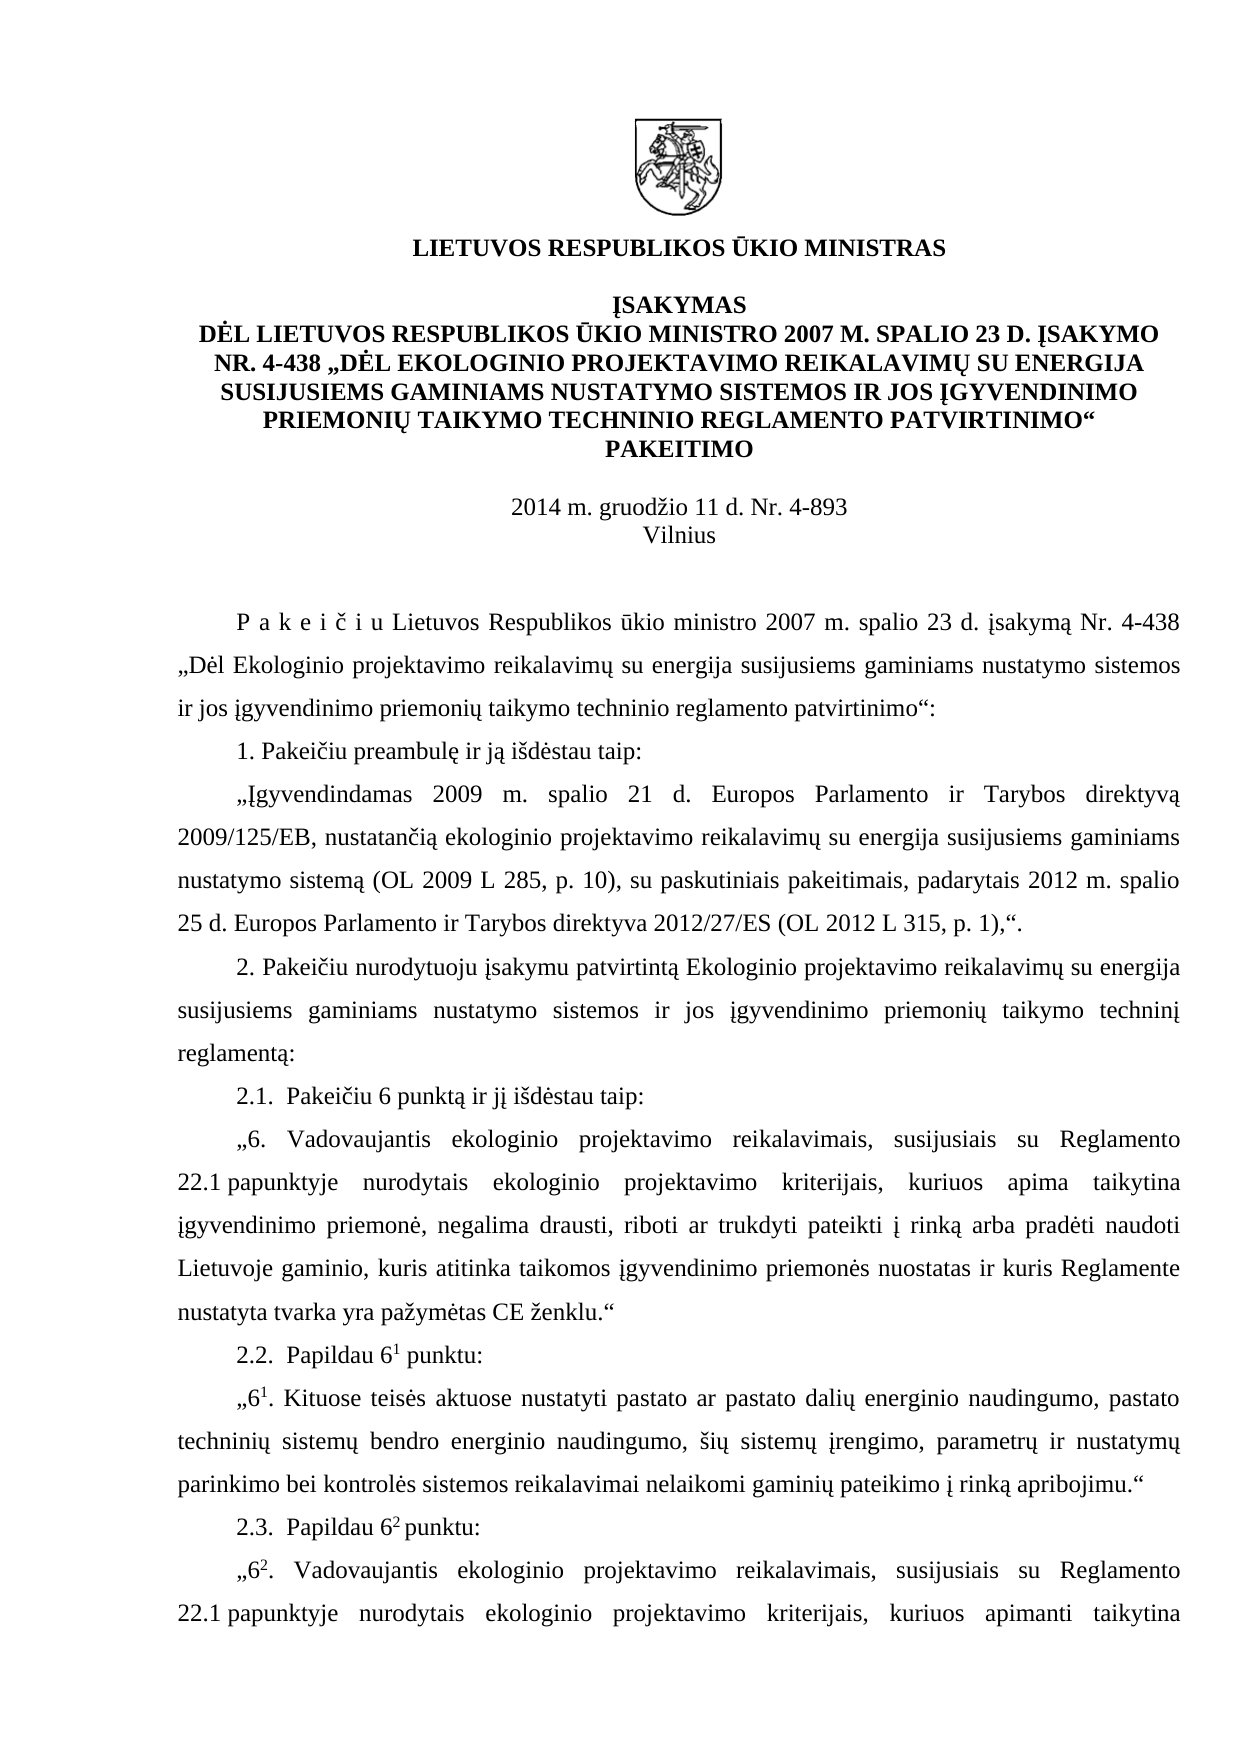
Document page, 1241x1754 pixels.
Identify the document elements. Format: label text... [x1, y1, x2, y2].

text LIETUVOS RESPUBLIKOS ŪKIO MINISTRAS [177, 233, 1181, 262]
text Vilnius [177, 520, 1181, 549]
text 2014 m. gruodžio 11 d. Nr. 4-893 [177, 492, 1181, 520]
text 1. Pakeičiu preambulę ir ją išdėstau taip: [236, 736, 1181, 765]
text „6. Vadovaujantis ekologinio projektavimo reikalavimais, susijusiais su Reglamento 22.1 papunktyje nurodytais ekologinio projektavimo kriterijais, kuriuos apima taikytina įgyvendinimo priemonė, negalima drausti, riboti ar trukdyti pateikti į rinką arba pradėti naudoti Lietuvoje gaminio, kuris atitinka taikomos įgyvendinimo priemonės nuostatas ir kuris Reglamente nustatyta tvarka yra pažymėtas CE ženklu.“ [177, 1124, 1181, 1325]
text „Įgyvendindamas 2009 m. spalio 21 d. Europos Parlamento ir Tarybos direktyvą 2009/125/EB, nustatančią ekologinio projektavimo reikalavimų su energija susijusiems gaminiams nustatymo sistemą (OL 2009 L 285, p. 10), su paskutiniais pakeitimais, padarytais 2012 m. spalio 25 d. Europos Parlamento ir Tarybos direktyva 2012/27/ES (OL 2012 L 315, p. 1),“. [177, 779, 1181, 937]
text ĮSAKYMAS [177, 290, 1181, 319]
text 2.2. Papildau 61 punktu: [236, 1340, 1181, 1368]
text 2.1. Pakeičiu 6 punktą ir jį išdėstau taip: [236, 1081, 1181, 1110]
text pakeitimo [177, 434, 1181, 463]
text „62. Vadovaujantis ekologinio projektavimo reikalavimais, susijusiais su Reglamento 22.1 papunktyje nurodytais ekologinio projektavimo kriterijais, kuriuos apimanti taikytina [177, 1555, 1181, 1627]
text 2.3. Papildau 62 punktu: [236, 1512, 1181, 1541]
text „61. Kituose teisės aktuose nustatyti pastato ar pastato dalių energinio naudingumo, pastato techninių sistemų bendro energinio naudingumo, šių sistemų įrengimo, parametrų ir nustatymų parinkimo bei kontrolės sistemos reikalavimai nelaikomi gaminių pateikimo į rinką apribojimu.“ [177, 1383, 1181, 1498]
text DĖL lietuvos respublikos ūkio ministro 2007 m. spalio 23 d. įsakymo Nr. 4-438 „dėl EKOLOGINIO PROJEKTAVIMO REIKALAVIMŲ su ENERGIJa susijusiems GAMINIAMS NUSTATYMO SISTEMOS IR JOS ĮGYVENDINIMO PRIEMONIŲ TAIKYMO TECHNINIO REGLAMENTO PATVIRTINIMO“ [177, 319, 1181, 434]
text P a k e i č i u Lietuvos Respublikos ūkio ministro 2007 m. spalio 23 d. įsakymą Nr. 4-438 „Dėl Ekologinio projektavimo reikalavimų su energija susijusiems gaminiams nustatymo sistemos ir jos įgyvendinimo priemonių taikymo techninio reglamento patvirtinimo“: [177, 607, 1181, 722]
text 2. Pakeičiu nurodytuoju įsakymu patvirtintą Ekologinio projektavimo reikalavimų su energija susijusiems gaminiams nustatymo sistemos ir jos įgyvendinimo priemonių taikymo techninį reglamentą: [177, 952, 1181, 1067]
